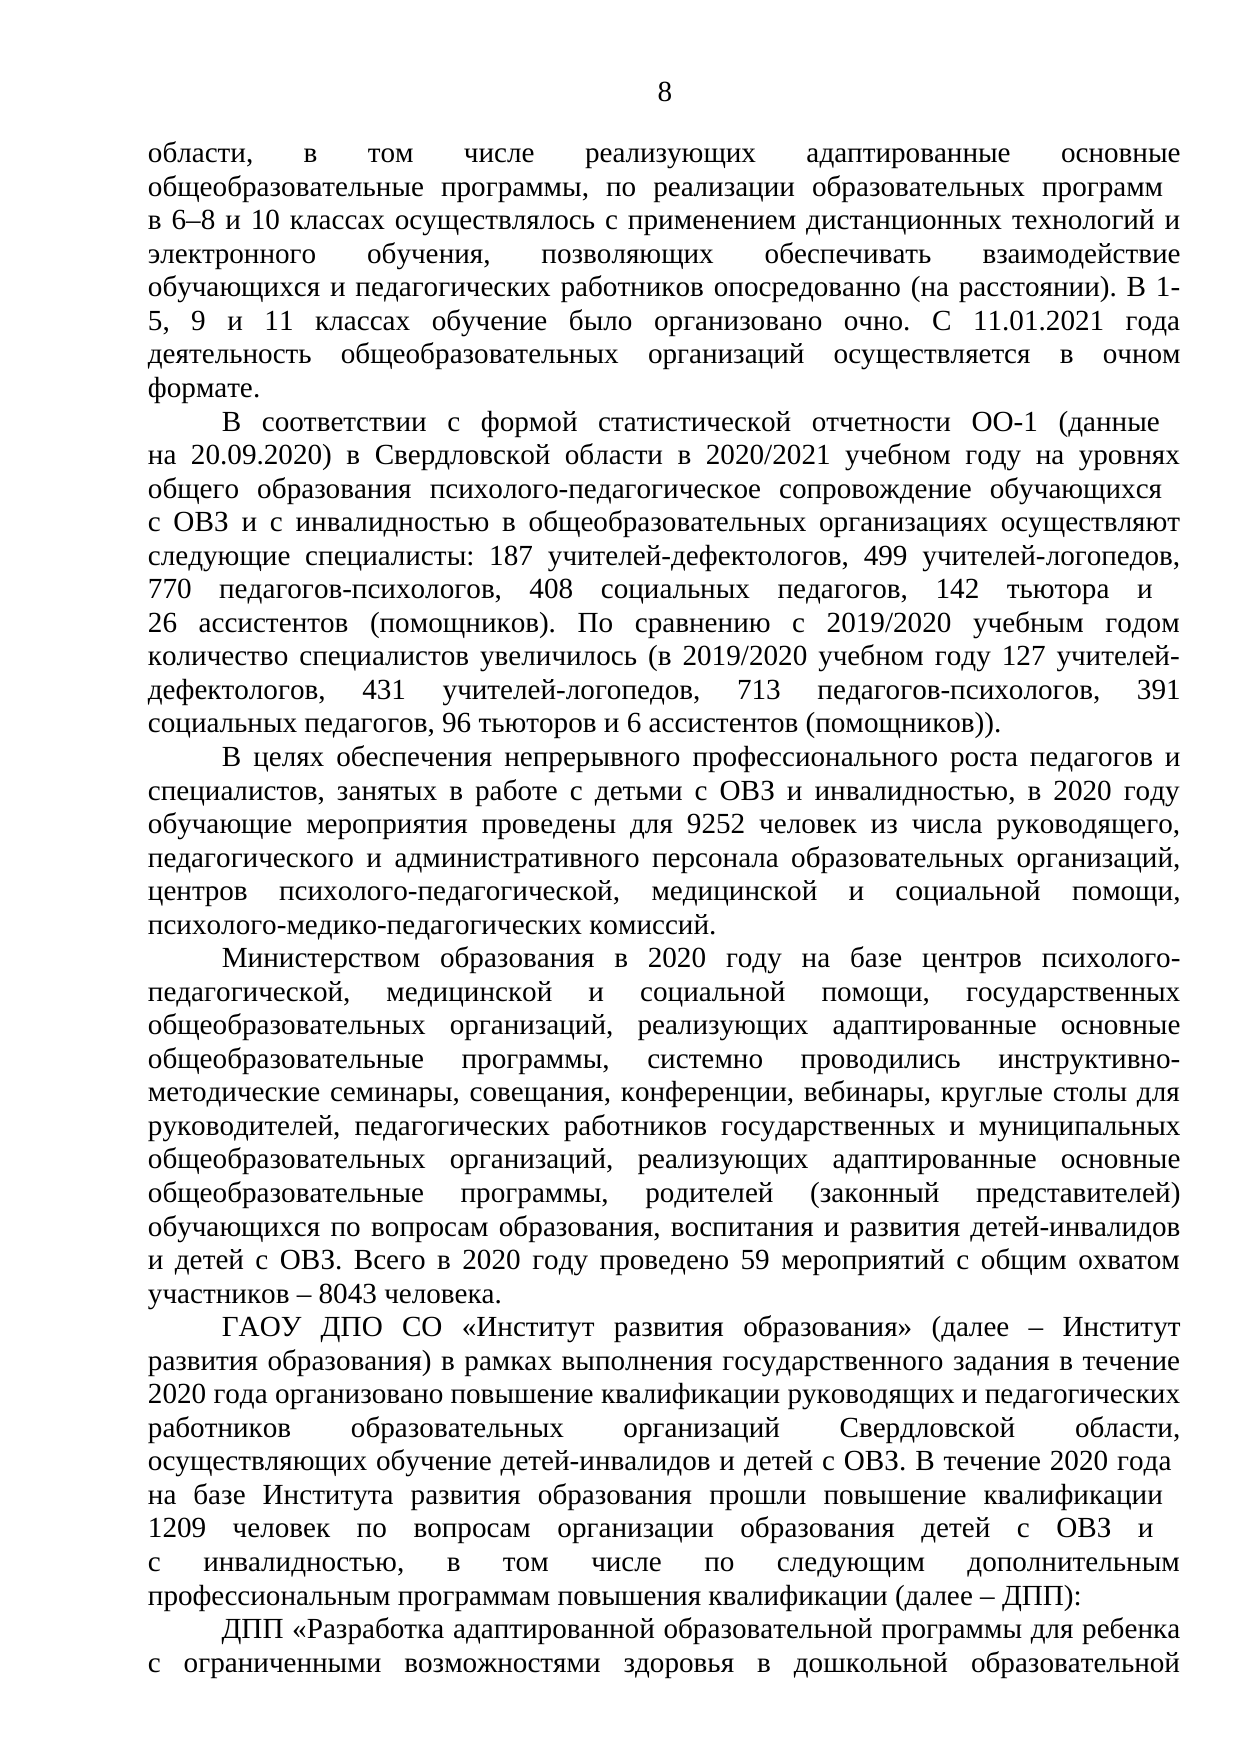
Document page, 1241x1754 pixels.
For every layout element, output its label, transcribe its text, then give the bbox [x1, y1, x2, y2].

text Министерством образования в 2020 году на базе центров психолого-педагогической, медицинской и социальной помощи, государственных общеобразовательных организаций, реализующих адаптированные основные общеобразовательные программы, системно проводились инструктивно-методические семинары, совещания, конференции, вебинары, круглые столы для руководителей, педагогических работников государственных и муниципальных общеобразовательных организаций, реализующих адаптированные основные общеобразовательные программы, родителей (законный представителей) обучающихся по вопросам образования, воспитания и развития детей-инвалидов и детей с ОВЗ. Всего в 2020 году проведено 59 мероприятий с общим охватом участников – 8043 человека. [148, 940, 1181, 1309]
text В соответствии с формой статистической отчетности ОО-1 (данные на 20.09.2020) в Свердловской области в 2020/2021 учебном году на уровнях общего образования психолого-педагогическое сопровождение обучающихся с ОВЗ и с инвалидностью в общеобразовательных организациях осуществляют следующие специалисты: 187 учителей-дефектологов, 499 учителей-логопедов, 770 педагогов-психологов, 408 социальных педагогов, 142 тьютора и 26 ассистентов (помощников). По сравнению с 2019/2020 учебным годом количество специалистов увеличилось (в 2019/2020 учебном году 127 учителей-дефектологов, 431 учителей-логопедов, 713 педагогов-психологов, 391 социальных педагогов, 96 тьюторов и 6 ассистентов (помощников)). [148, 404, 1181, 739]
text В целях обеспечения непрерывного профессионального роста педагогов и специалистов, занятых в работе с детьми с ОВЗ и инвалидностью, в 2020 году обучающие мероприятия проведены для 9252 человек из числа руководящего, педагогического и административного персонала образовательных организаций, центров психолого-педагогической, медицинской и социальной помощи, психолого-медико-педагогических комиссий. [148, 739, 1181, 940]
text ДПП «Разработка адаптированной образовательной программы для ребенка с ограниченными возможностями здоровья в дошкольной образовательной [148, 1611, 1181, 1678]
text области, в том числе реализующих адаптированные основные общеобразовательные программы, по реализации образовательных программ в 6–8 и 10 классах осуществлялось с применением дистанционных технологий и электронного обучения, позволяющих обеспечивать взаимодействие обучающихся и педагогических работников опосредованно (на расстоянии). В 1-5, 9 и 11 классах обучение было организовано очно. С 11.01.2021 года деятельность общеобразовательных организаций осуществляется в очном формате. [148, 135, 1181, 404]
text ГАОУ ДПО СО «Институт развития образования» (далее – Институт развития образования) в рамках выполнения государственного задания в течение 2020 года организовано повышение квалификации руководящих и педагогических работников образовательных организаций Свердловской области, осуществляющих обучение детей-инвалидов и детей с ОВЗ. В течение 2020 года на базе Института развития образования прошли повышение квалификации 1209 человек по вопросам организации образования детей с ОВЗ и с инвалидностью, в том числе по следующим дополнительным профессиональным программам повышения квалификации (далее – ДПП): [148, 1309, 1181, 1611]
